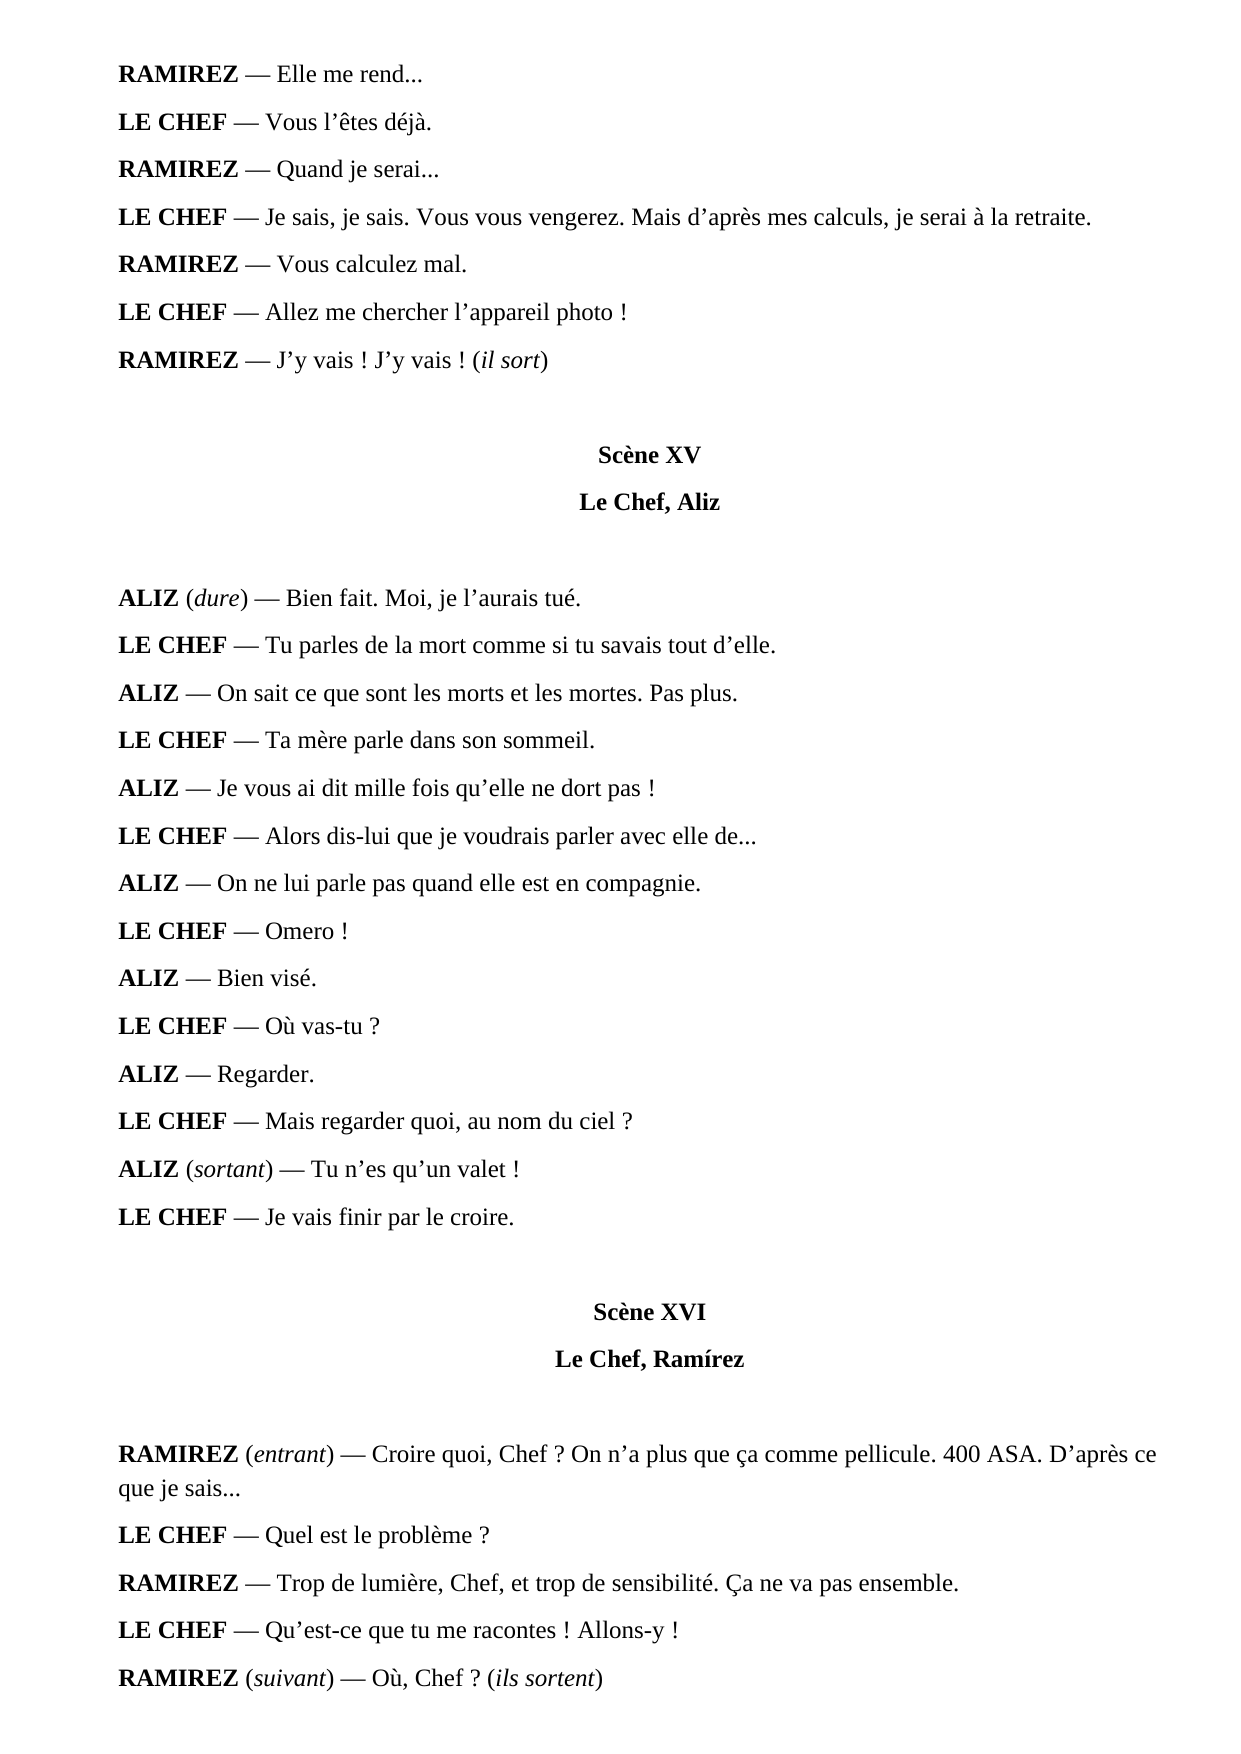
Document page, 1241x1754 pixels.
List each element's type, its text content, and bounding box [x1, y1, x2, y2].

text LE CHEF — Quel est le problème ? [118, 1520, 1181, 1549]
text RAMIREZ — Trop de lumière, Chef, et trop de sensibilité. Ça ne va pas ensemble. [118, 1568, 1181, 1597]
text ALIZ — Bien visé. [118, 963, 1181, 992]
text RAMIREZ (entrant) — Croire quoi, Chef ? On n’a plus que ça comme pellicule. 400 ASA. D’après ce que je sais... [118, 1439, 1181, 1501]
text LE CHEF — Tu parles de la mort comme si tu savais tout d’elle. [118, 630, 1181, 659]
text LE CHEF — Alors dis-lui que je voudrais parler avec elle de... [118, 821, 1181, 849]
text LE CHEF — Allez me chercher l’appareil photo ! [118, 297, 1181, 326]
text ALIZ — Regarder. [118, 1059, 1181, 1087]
text RAMIREZ (suivant) — Où, Chef ? (ils sortent) [118, 1663, 1181, 1692]
text ALIZ (sortant) — Tu n’es qu’un valet ! [118, 1154, 1181, 1183]
text Le Chef, Ramírez [118, 1344, 1181, 1373]
text LE CHEF — Qu’est-ce que tu me racontes ! Allons-y ! [118, 1615, 1181, 1644]
text Scène XVI [118, 1297, 1181, 1326]
text Le Chef, Aliz [118, 487, 1181, 516]
text Scène XV [118, 440, 1181, 469]
text LE CHEF — Vous l’êtes déjà. [118, 107, 1181, 135]
text ALIZ — On sait ce que sont les morts et les mortes. Pas plus. [118, 678, 1181, 707]
text LE CHEF — Ta mère parle dans son sommeil. [118, 726, 1181, 754]
text RAMIREZ — J’y vais ! J’y vais ! (il sort) [118, 345, 1181, 373]
text RAMIREZ — Elle me rend... [118, 59, 1181, 88]
text RAMIREZ — Vous calculez mal. [118, 249, 1181, 278]
text RAMIREZ — Quand je serai... [118, 154, 1181, 183]
text ALIZ (dure) — Bien fait. Moi, je l’aurais tué. [118, 583, 1181, 611]
text LE CHEF — Où vas-tu ? [118, 1011, 1181, 1040]
text ALIZ — Je vous ai dit mille fois qu’elle ne dort pas ! [118, 773, 1181, 802]
text LE CHEF — Omero ! [118, 916, 1181, 945]
text LE CHEF — Je vais finir par le croire. [118, 1202, 1181, 1230]
text LE CHEF — Je sais, je sais. Vous vous vengerez. Mais d’après mes calculs, je serai à la retraite. [118, 202, 1181, 231]
text ALIZ — On ne lui parle pas quand elle est en compagnie. [118, 868, 1181, 897]
text LE CHEF — Mais regarder quoi, au nom du ciel ? [118, 1106, 1181, 1135]
